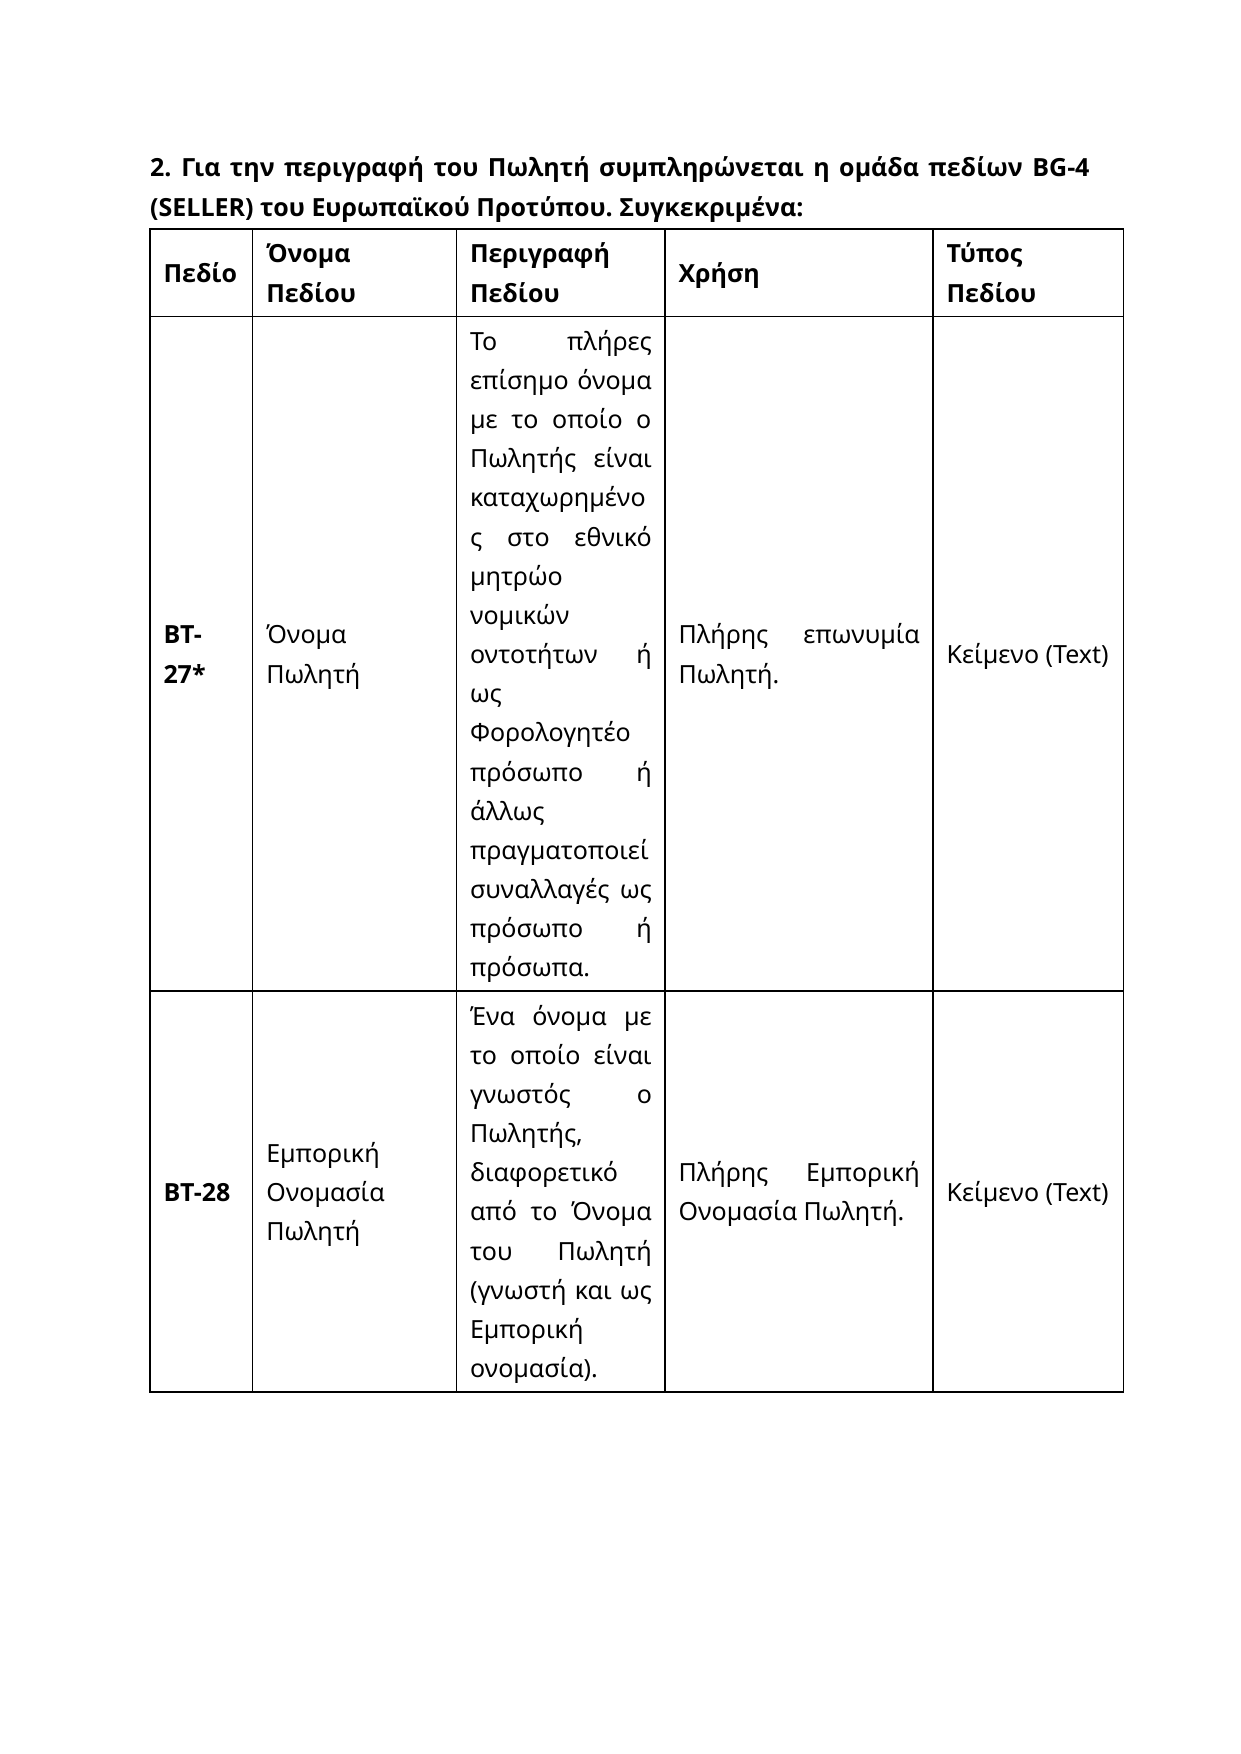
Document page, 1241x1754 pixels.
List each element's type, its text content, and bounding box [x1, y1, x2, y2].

table_header Πεδίο [151, 230, 252, 316]
text 2. Για την περιγραφή του Πωλητή συμπληρώνεται η ομάδα πεδίων BG-4 (SELLER) του Ευρωπαϊκού Προτύπου. Συγκεκριμένα: [150, 150, 1090, 223]
table_cell Το πλήρες επίσημο όνομα με το οποίο ο Πωλητής είναι καταχωρημένος στο εθνικό μητρώο νομικών οντοτήτων ή ως Φορολογητέο πρόσωπο ή άλλως πραγματοποιεί συναλλαγές ως πρόσωπο ή πρόσωπα. [457, 317, 664, 990]
table_header Χρήση [666, 230, 932, 316]
table_cell Εμπορική Ονομασία Πωλητή [253, 992, 456, 1391]
table_cell Ένα όνομα με το οποίο είναι γνωστός ο Πωλητής, διαφορετικό από το Όνομα του Πωλητή (γνωστή και ως Εμπορική ονομασία). [457, 992, 664, 1391]
table_header Όνομα Πεδίου [253, 230, 456, 316]
table_cell ΒΤ-28 [151, 992, 252, 1391]
table_cell ΒΤ-27* [151, 317, 252, 990]
table_cell Πλήρης Εμπορική Ονομασία Πωλητή. [666, 992, 932, 1391]
table_cell Κείμενο (Text) [934, 317, 1123, 990]
table_header Περιγραφή Πεδίου [457, 230, 664, 316]
table_header Τύπος Πεδίου [934, 230, 1123, 316]
table_cell Πλήρης επωνυμία Πωλητή. [666, 317, 932, 990]
table_cell Κείμενο (Text) [934, 992, 1123, 1391]
table_cell Όνομα Πωλητή [253, 317, 456, 990]
